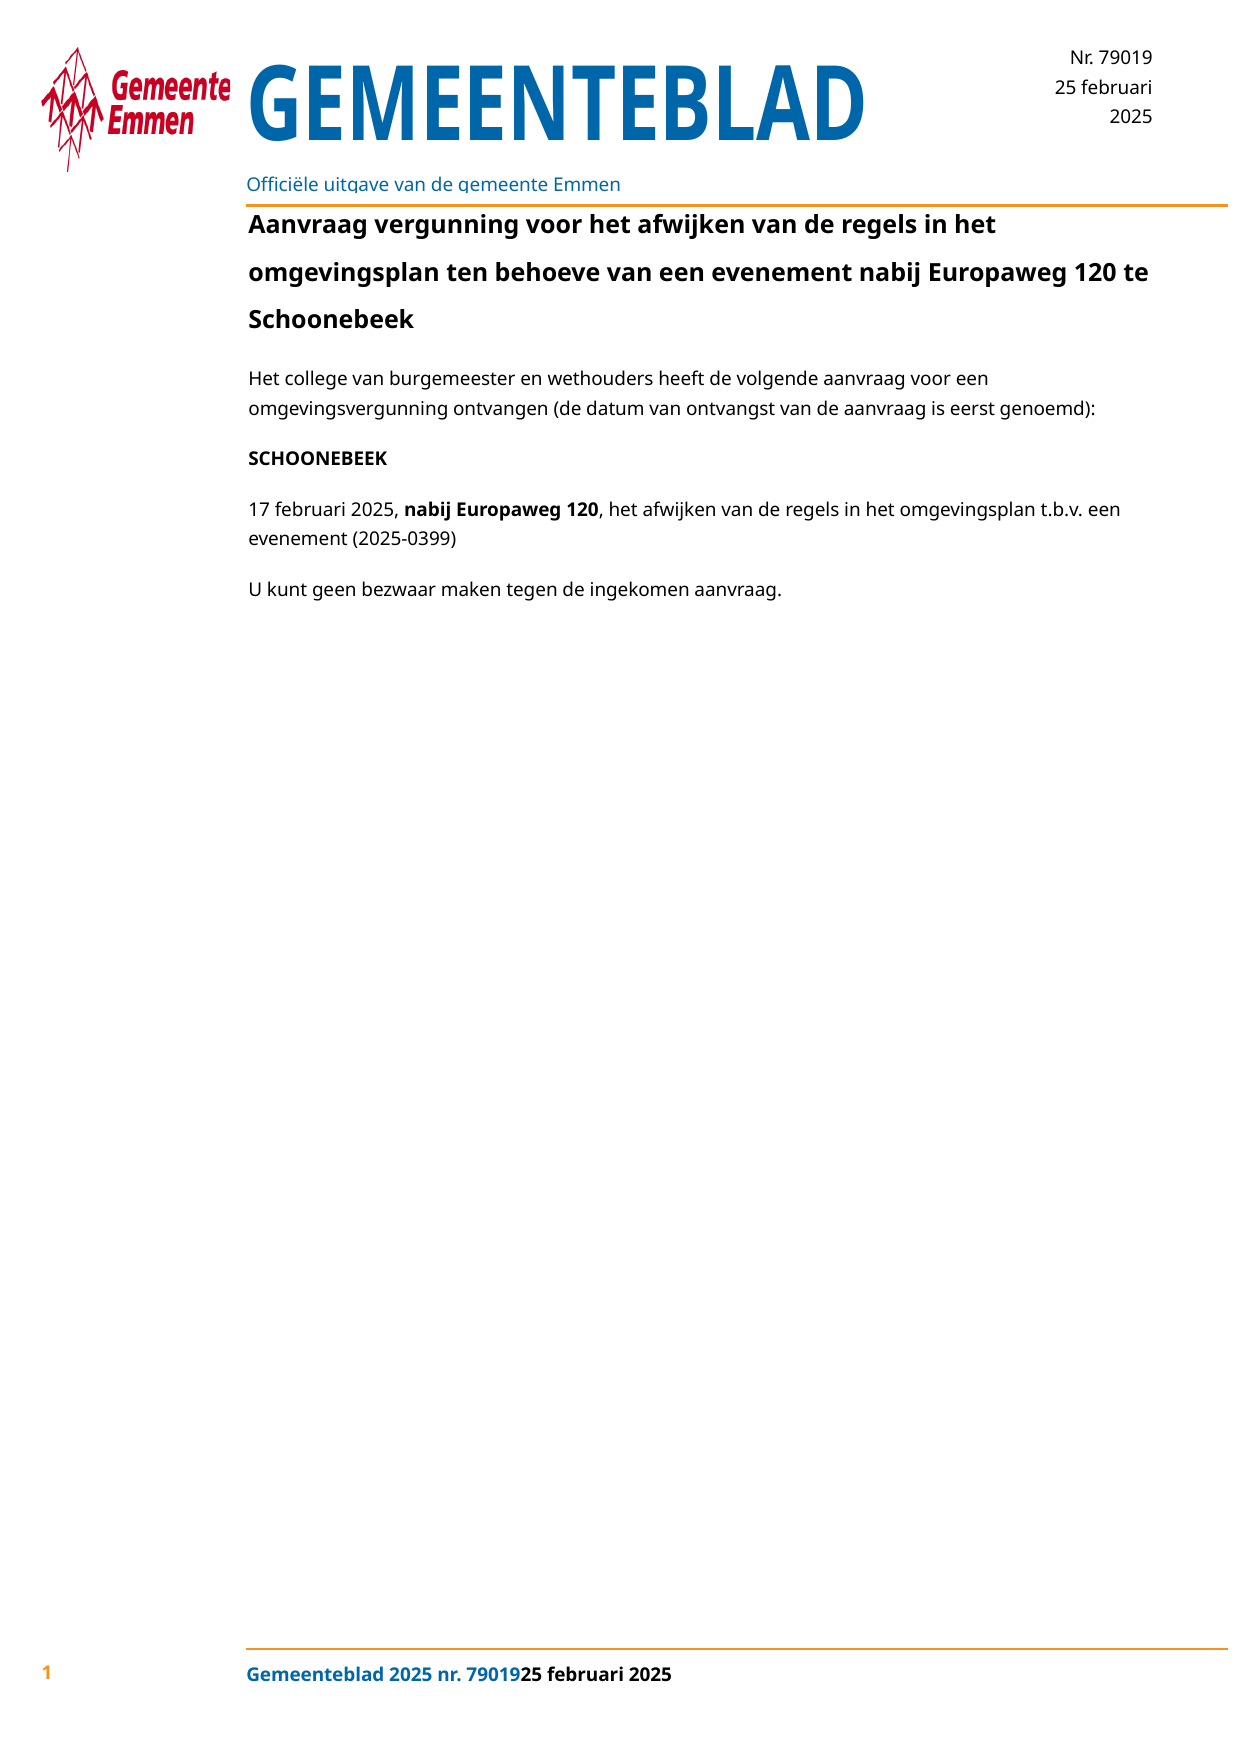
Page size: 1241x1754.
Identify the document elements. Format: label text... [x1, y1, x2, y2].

picture [41, 47, 231, 172]
text Het college van burgemeester en wethouders heeft de volgende aanvraag voor een omgevingsvergunning ontvangen (de datum van ontvangst van de aanvraag is eerst genoemd): [248, 366, 1152, 421]
text Aanvraag vergunning voor het afwijken van de regels in het omgevingsplan ten behoeve van een evenement nabij Europaweg 120 te Schoonebeek [248, 207, 1152, 336]
text SCHOONEBEEK [248, 446, 1152, 471]
text 17 februari 2025, nabij Europaweg 120, het afwijken van de regels in het omgevingsplan t.b.v. een evenement (2025-0399) [248, 496, 1152, 551]
text U kunt geen bezwaar maken tegen de ingekomen aanvraag. [248, 576, 1152, 602]
